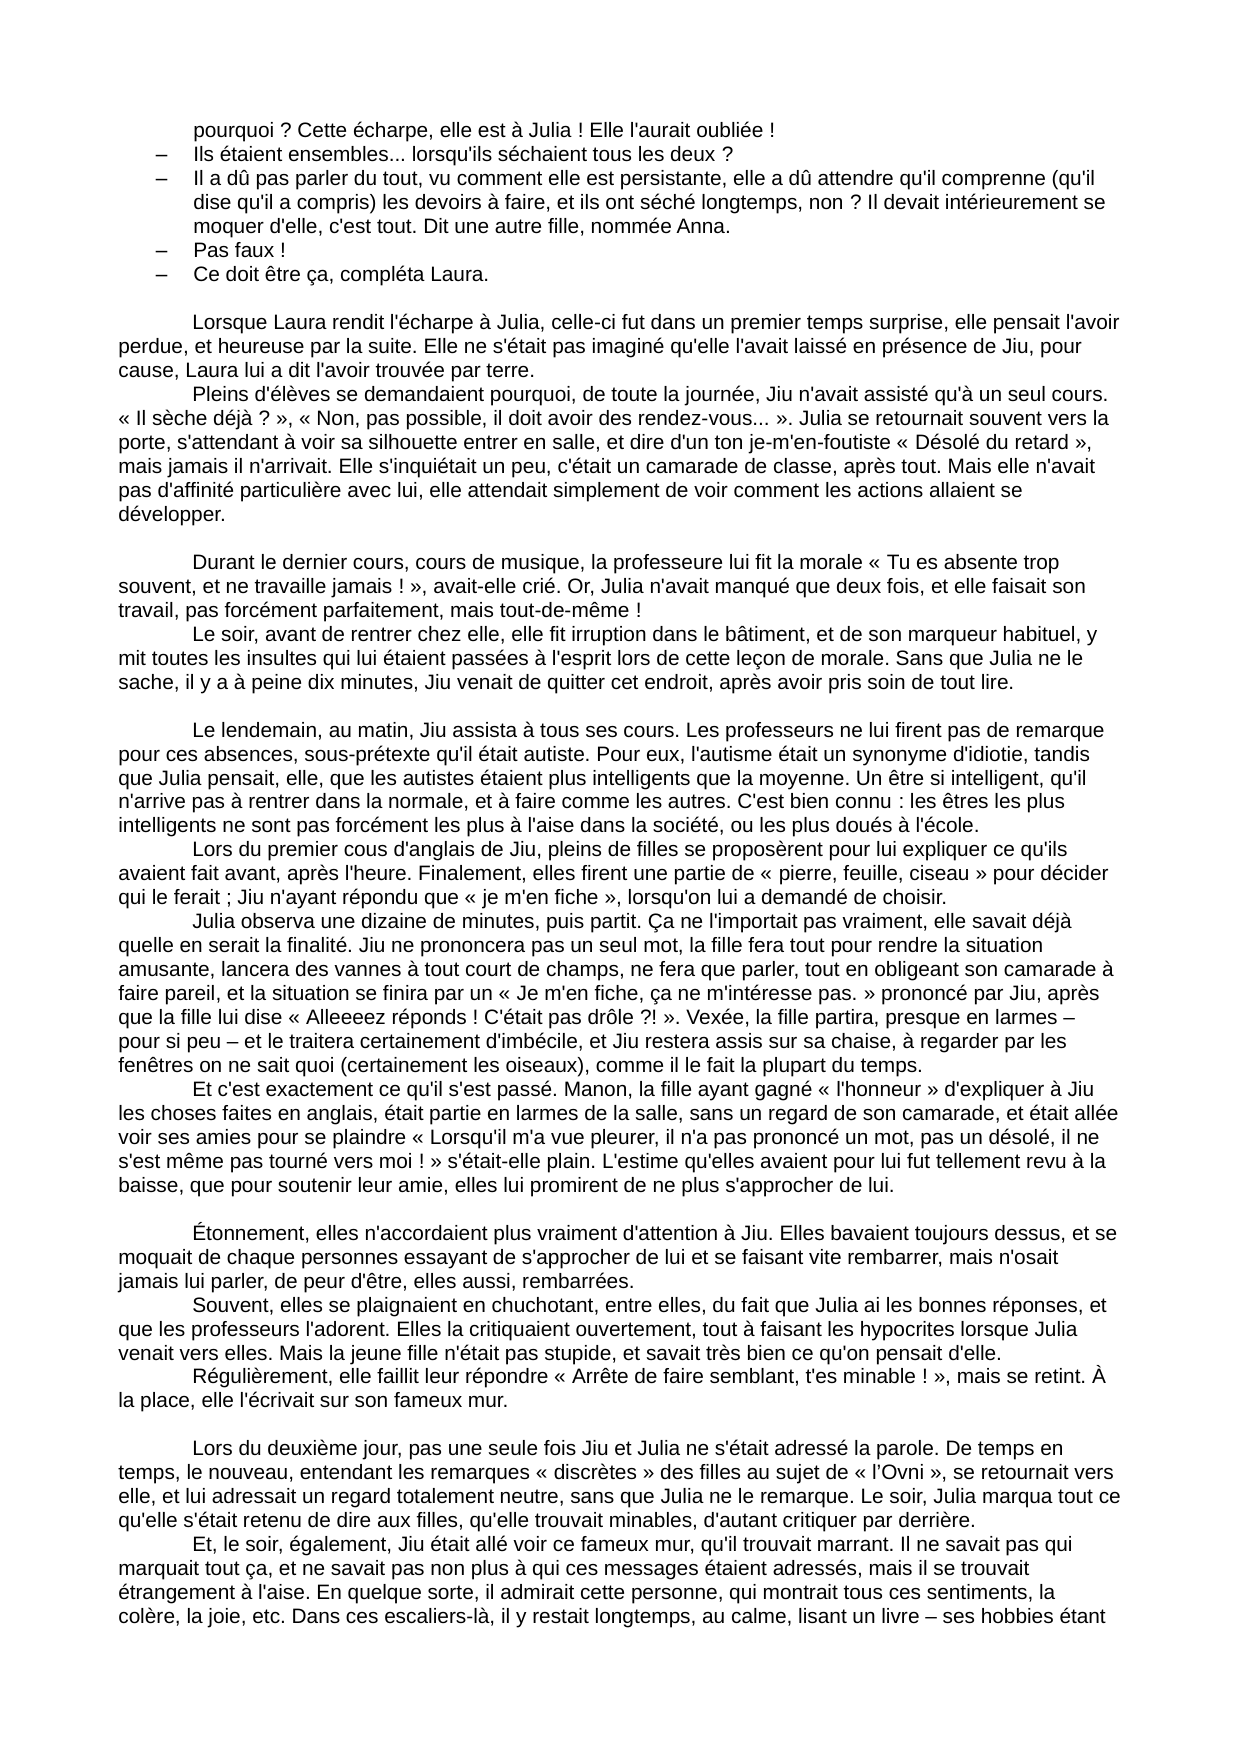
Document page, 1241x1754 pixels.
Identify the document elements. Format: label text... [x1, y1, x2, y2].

text Le lendemain, au matin, Jiu assista à tous ses cours. Les professeurs ne lui firent pas de remarque pour ces absences, sous-prétexte qu'il était autiste. Pour eux, l'autisme était un synonyme d'idiotie, tandis que Julia pensait, elle, que les autistes étaient plus intelligents que la moyenne. Un être si intelligent, qu'il n'arrive pas à rentrer dans la normale, et à faire comme les autres. C'est bien connu : les êtres les plus intelligents ne sont pas forcément les plus à l'aise dans la société, ou les plus doués à l'école. [118, 717, 1122, 837]
text Étonnement, elles n'accordaient plus vraiment d'attention à Jiu. Elles bavaient toujours dessus, et se moquait de chaque personnes essayant de s'approcher de lui et se faisant vite rembarrer, mais n'osait jamais lui parler, de peur d'être, elles aussi, rembarrées. [118, 1221, 1122, 1292]
text Le soir, avant de rentrer chez elle, elle fit irruption dans le bâtiment, et de son marqueur habituel, y mit toutes les insultes qui lui étaient passées à l'esprit lors de cette leçon de morale. Sans que Julia ne le sache, il y a à peine dix minutes, Jiu venait de quitter cet endroit, après avoir pris soin de tout lire. [118, 622, 1122, 693]
list Ils étaient ensembles... lorsqu'ils séchaient tous les deux ? [156, 142, 1122, 166]
list Ce doit être ça, compléta Laura. [156, 262, 1122, 286]
text Pleins d'élèves se demandaient pourquoi, de toute la journée, Jiu n'avait assisté qu'à un seul cours. « Il sèche déjà ? », « Non, pas possible, il doit avoir des rendez-vous... ». Julia se retournait souvent vers la porte, s'attendant à voir sa silhouette entrer en salle, et dire d'un ton je-m'en-foutiste « Désolé du retard », mais jamais il n'arrivait. Elle s'inquiétait un peu, c'était un camarade de classe, après tout. Mais elle n'avait pas d'affinité particulière avec lui, elle attendait simplement de voir comment les actions allaient se développer. [118, 382, 1122, 526]
text Lors du premier cous d'anglais de Jiu, pleins de filles se proposèrent pour lui expliquer ce qu'ils avaient fait avant, après l'heure. Finalement, elles firent une partie de « pierre, feuille, ciseau » pour décider qui le ferait ; Jiu n'ayant répondu que « je m'en fiche », lorsqu'on lui a demandé de choisir. [118, 837, 1122, 909]
text Souvent, elles se plaignaient en chuchotant, entre elles, du fait que Julia ai les bonnes réponses, et que les professeurs l'adorent. Elles la critiquaient ouvertement, tout à faisant les hypocrites lorsque Julia venait vers elles. Mais la jeune fille n'était pas stupide, et savait très bien ce qu'on pensait d'elle. [118, 1292, 1122, 1364]
list pourquoi ? Cette écharpe, elle est à Julia ! Elle l'aurait oubliée ! [156, 118, 1122, 142]
text Et, le soir, également, Jiu était allé voir ce fameux mur, qu'il trouvait marrant. Il ne savait pas qui marquait tout ça, et ne savait pas non plus à qui ces messages étaient adressés, mais il se trouvait étrangement à l'aise. En quelque sorte, il admirait cette personne, qui montrait tous ces sentiments, la colère, la joie, etc. Dans ces escaliers-là, il y restait longtemps, au calme, lisant un livre – ses hobbies étant [118, 1532, 1122, 1628]
list Il a dû pas parler du tout, vu comment elle est persistante, elle a dû attendre qu'il comprenne (qu'il dise qu'il a compris) les devoirs à faire, et ils ont séché longtemps, non ? Il devait intérieurement se moquer d'elle, c'est tout. Dit une autre fille, nommée Anna. [156, 166, 1122, 238]
text Julia observa une dizaine de minutes, puis partit. Ça ne l'importait pas vraiment, elle savait déjà quelle en serait la finalité. Jiu ne prononcera pas un seul mot, la fille fera tout pour rendre la situation amusante, lancera des vannes à tout court de champs, ne fera que parler, tout en obligeant son camarade à faire pareil, et la situation se finira par un « Je m'en fiche, ça ne m'intéresse pas. » prononcé par Jiu, après que la fille lui dise « Alleeeez réponds ! C'était pas drôle ?! ». Vexée, la fille partira, presque en larmes – pour si peu – et le traitera certainement d'imbécile, et Jiu restera assis sur sa chaise, à regarder par les fenêtres on ne sait quoi (certainement les oiseaux), comme il le fait la plupart du temps. [118, 909, 1122, 1077]
text Durant le dernier cours, cours de musique, la professeure lui fit la morale « Tu es absente trop souvent, et ne travaille jamais ! », avait-elle crié. Or, Julia n'avait manqué que deux fois, et elle faisait son travail, pas forcément parfaitement, mais tout-de-même ! [118, 550, 1122, 622]
text Et c'est exactement ce qu'il s'est passé. Manon, la fille ayant gagné « l'honneur » d'expliquer à Jiu les choses faites en anglais, était partie en larmes de la salle, sans un regard de son camarade, et était allée voir ses amies pour se plaindre « Lorsqu'il m'a vue pleurer, il n'a pas prononcé un mot, pas un désolé, il ne s'est même pas tourné vers moi ! » s'était-elle plain. L'estime qu'elles avaient pour lui fut tellement revu à la baisse, que pour soutenir leur amie, elles lui promirent de ne plus s'approcher de lui. [118, 1077, 1122, 1197]
text Régulièrement, elle faillit leur répondre « Arrête de faire semblant, t'es minable ! », mais se retint. À la place, elle l'écrivait sur son fameux mur. [118, 1364, 1122, 1412]
list Pas faux ! [156, 238, 1122, 262]
text Lorsque Laura rendit l'écharpe à Julia, celle-ci fut dans un premier temps surprise, elle pensait l'avoir perdue, et heureuse par la suite. Elle ne s'était pas imaginé qu'elle l'avait laissé en présence de Jiu, pour cause, Laura lui a dit l'avoir trouvée par terre. [118, 310, 1122, 382]
text Lors du deuxième jour, pas une seule fois Jiu et Julia ne s'était adressé la parole. De temps en temps, le nouveau, entendant les remarques « discrètes » des filles au sujet de « l’Ovni », se retournait vers elle, et lui adressait un regard totalement neutre, sans que Julia ne le remarque. Le soir, Julia marqua tout ce qu'elle s'était retenu de dire aux filles, qu'elle trouvait minables, d'autant critiquer par derrière. [118, 1436, 1122, 1532]
